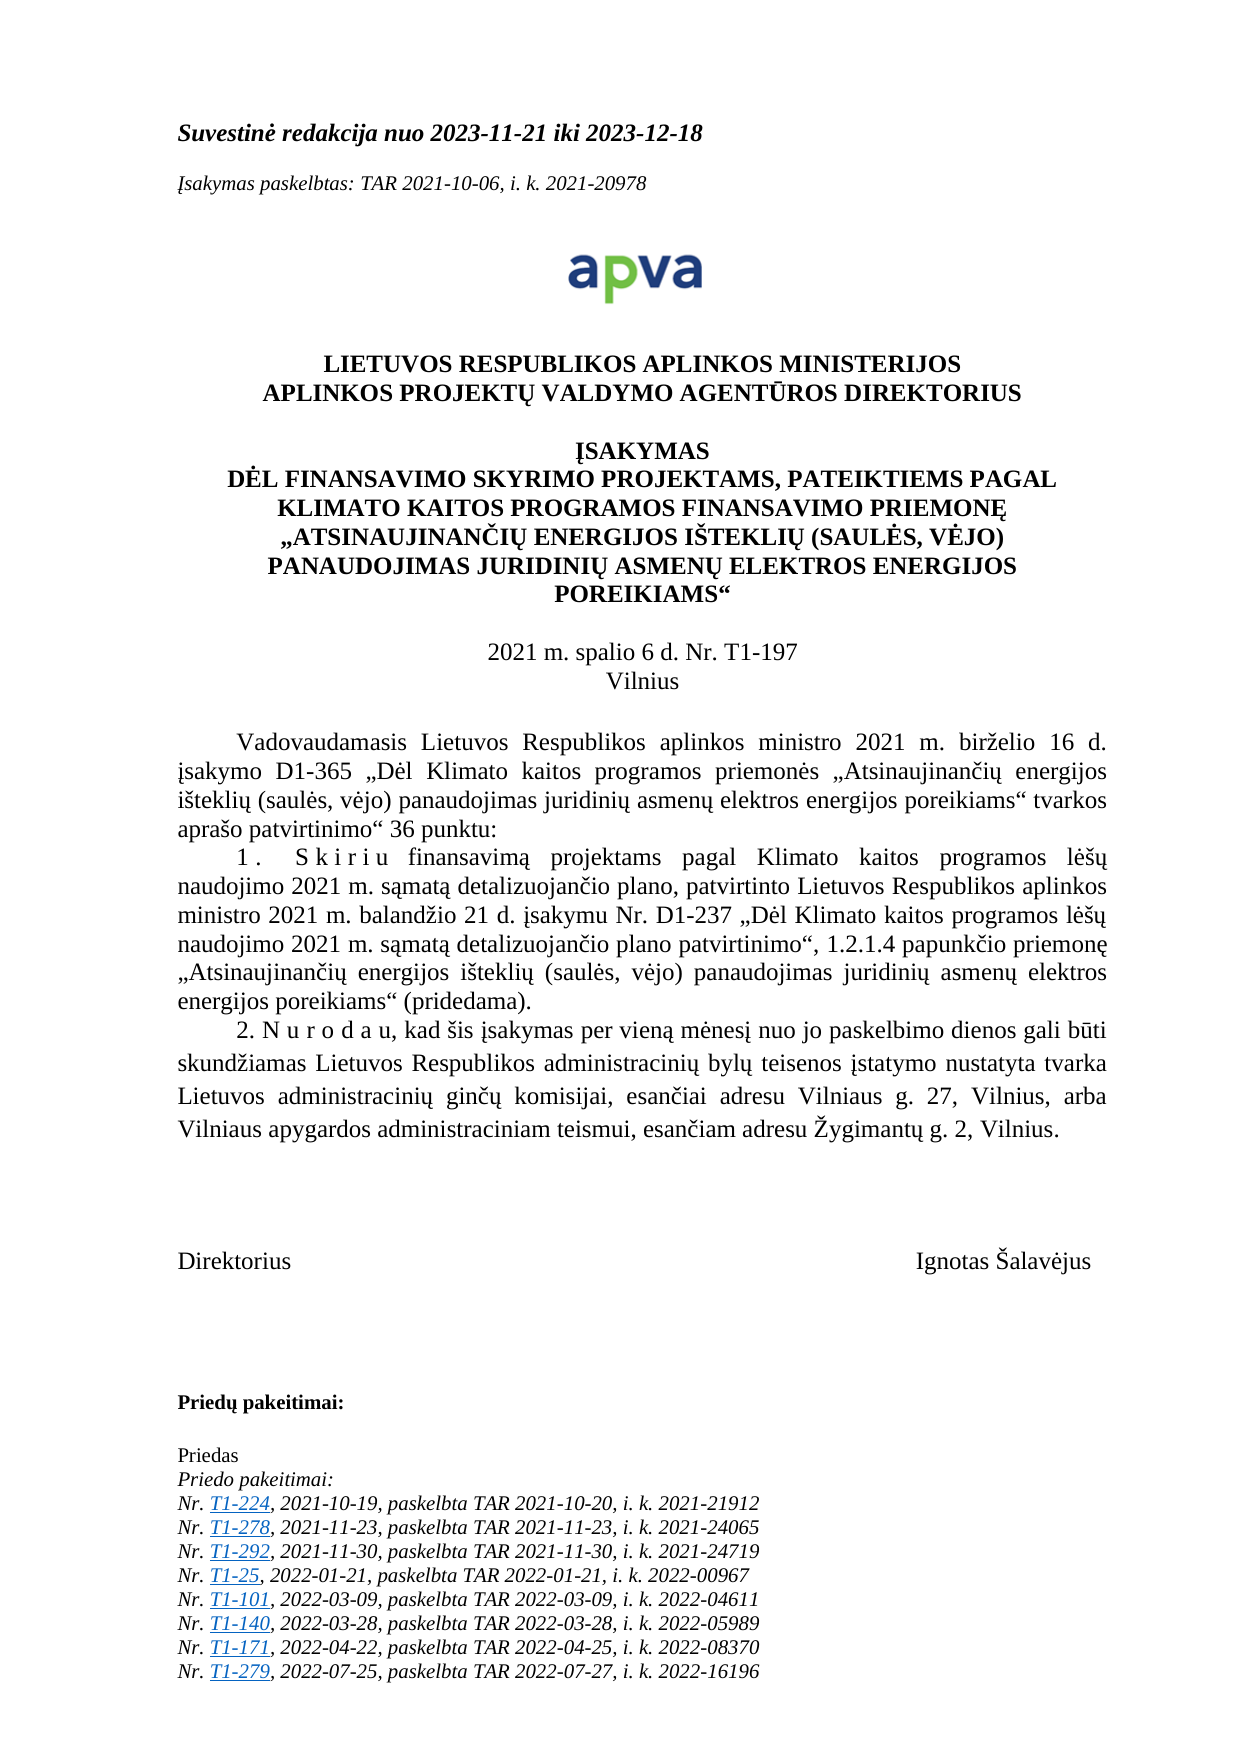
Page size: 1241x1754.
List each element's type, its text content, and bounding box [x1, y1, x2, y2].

text Įsakymas paskelbtas: TAR 2021-10-06, i. k. 2021-20978 [177, 171, 1107, 195]
text Nr. T1-224, 2021-10-19, paskelbta TAR 2021-10-20, i. k. 2021-21912 [177, 1491, 1107, 1515]
text Nr. T1-171, 2022-04-22, paskelbta TAR 2022-04-25, i. k. 2022-08370 [177, 1635, 1107, 1659]
text Priedų pakeitimai: [177, 1390, 1107, 1414]
text Nr. T1-279, 2022-07-25, paskelbta TAR 2022-07-27, i. k. 2022-16196 [177, 1659, 1107, 1683]
text Suvestinė redakcija nuo 2023-11-21 iki 2023-12-18 [177, 118, 1107, 147]
text Nr. T1-101, 2022-03-09, paskelbta TAR 2022-03-09, i. k. 2022-04611 [177, 1587, 1107, 1611]
text Nr. T1-25, 2022-01-21, paskelbta TAR 2022-01-21, i. k. 2022-00967 [177, 1563, 1107, 1587]
text Vilnius [177, 666, 1107, 694]
text Direktorius Ignotas Šalavėjus [177, 1246, 1107, 1275]
text Nr. T1-278, 2021-11-23, paskelbta TAR 2021-11-23, i. k. 2021-24065 [177, 1515, 1107, 1539]
text Vadovaudamasis Lietuvos Respublikos aplinkos ministro 2021 m. birželio 16 d. įsakymo D1-365 „Dėl Klimato kaitos programos priemonės „Atsinaujinančių energijos išteklių (saulės, vėjo) panaudojimas juridinių asmenų elektros energijos poreikiams“ tvarkos aprašo patvirtinimo“ 36 punktu: [177, 727, 1107, 842]
text DĖL FINANSAVIMO SKYRIMO PROJEKTAMS, PATEIKTIEMS PAGAL KLIMATO KAITOS PROGRAMOS FINANSAVIMO PRIEMONĘ „Atsinaujinančių energijos išteklių (saulės, vėjo) panaudojimas juridinių asmenų elektros energijos poreikiams“ [177, 464, 1107, 608]
text 1. Skiriu finansavimą projektams pagal Klimato kaitos programos lėšų naudojimo 2021 m. sąmatą detalizuojančio plano, patvirtinto Lietuvos Respublikos aplinkos ministro 2021 m. balandžio 21 d. įsakymu Nr. D1-237 „Dėl Klimato kaitos programos lėšų naudojimo 2021 m. sąmatą detalizuojančio plano patvirtinimo“, 1.2.1.4 papunkčio priemonę „Atsinaujinančių energijos išteklių (saulės, vėjo) panaudojimas juridinių asmenų elektros energijos poreikiams“ (pridedama). [177, 842, 1107, 1015]
text Nr. T1-292, 2021-11-30, paskelbta TAR 2021-11-30, i. k. 2021-24719 [177, 1539, 1107, 1563]
text LIETUVOS RESPUBLIKOS APLINKOS MINISTERIJOS [177, 349, 1107, 378]
text 2. N u r o d a u, kad šis įsakymas per vieną mėnesį nuo jo paskelbimo dienos gali būti skundžiamas Lietuvos Respublikos administracinių bylų teisenos įstatymo nustatyta tvarka Lietuvos administracinių ginčų komisijai, esančiai adresu Vilniaus g. 27, Vilnius, arba Vilniaus apygardos administraciniam teismui, esančiam adresu Žygimantų g. 2, Vilnius. [177, 1015, 1107, 1143]
text Įsakymas [177, 436, 1107, 464]
text Priedo pakeitimai: [177, 1467, 1107, 1491]
text APLINKOS PROJEKTŲ VALDYMO AGENTŪROS DIREKTORIUS [177, 378, 1107, 407]
text Nr. T1-140, 2022-03-28, paskelbta TAR 2022-03-28, i. k. 2022-05989 [177, 1611, 1107, 1635]
text Priedas [177, 1443, 1107, 1467]
text 2021 m. spalio 6 d. Nr. T1-197 [177, 637, 1107, 666]
